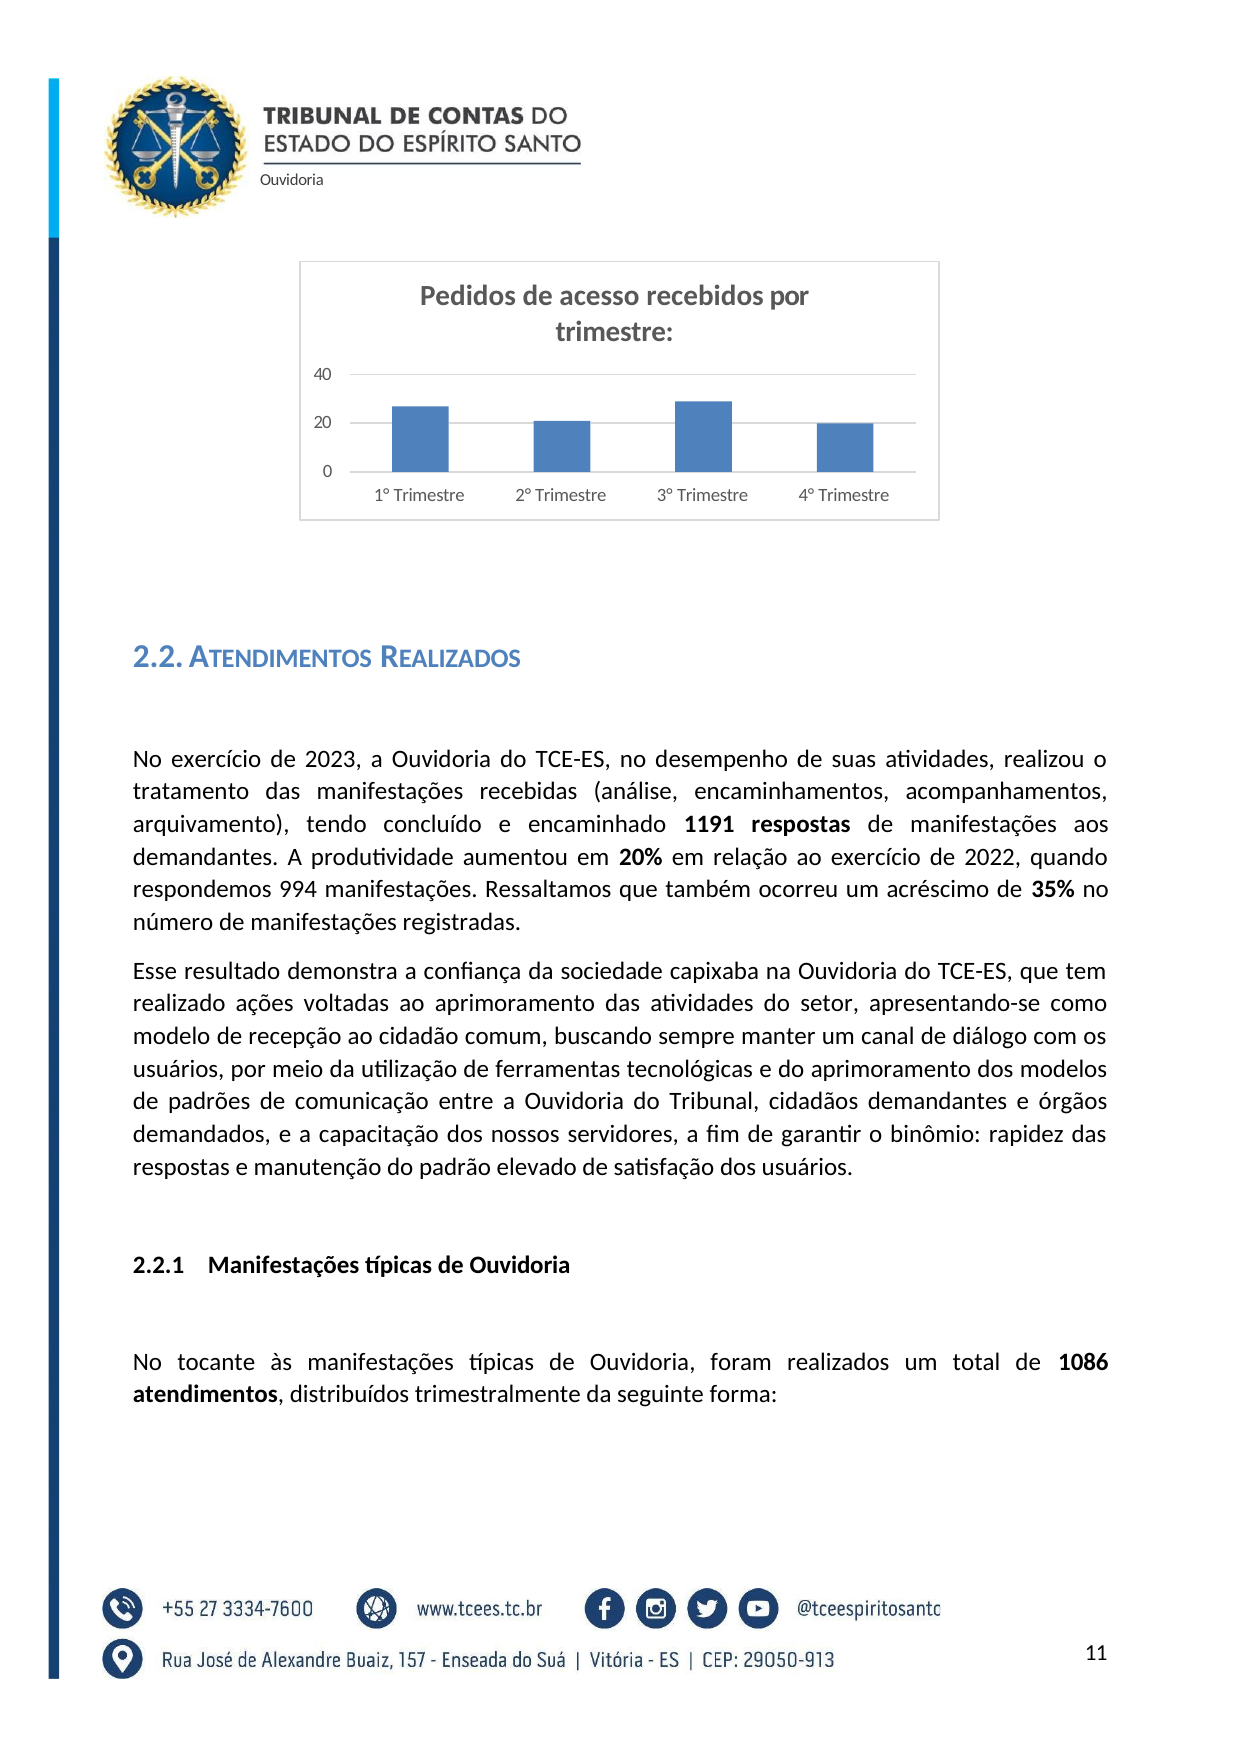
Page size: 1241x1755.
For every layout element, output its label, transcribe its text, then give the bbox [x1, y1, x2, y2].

text No exercício de 2023, a Ouvidoria do TCE-ES, no desempenho de suas atividades, realizou o tratamento das manifestações recebidas (análise, encaminhamentos, acompanhamentos, arquivamento), tendo concluído e encaminhado 1191 respostas de manifestações aos demandantes. A produtividade aumentou em 20% em relação ao exercício de 2022, quando respondemos 994 manifestações. Ressaltamos que também ocorreu um acréscimo de 35% no número de manifestações registradas. [133, 743, 1109, 936]
text Esse resultado demonstra a confiança da sociedade capixaba na Ouvidoria do TCE-ES, que tem realizado ações voltadas ao aprimoramento das atividades do setor, apresentando-se como modelo de recepção ao cidadão comum, buscando sempre manter um canal de diálogo com os usuários, por meio da utilização de ferramentas tecnológicas e do aprimoramento dos modelos de padrões de comunicação entre a Ouvidoria do Tribunal, cidadãos demandantes e órgãos demandados, e a capacitação dos nossos servidores, a fim de garantir o binômio: rapidez das respostas e manutenção do padrão elevado de satisfação dos usuários. [133, 955, 1108, 1181]
list Atendimentos Realizados [133, 635, 1123, 676]
text No tocante às manifestações típicas de Ouvidoria, foram realizados um total de 1086 atendimentos, distribuídos trimestralmente da seguinte forma: [133, 1346, 1108, 1409]
list Manifestações típicas de Ouvidoria [133, 1249, 1123, 1280]
